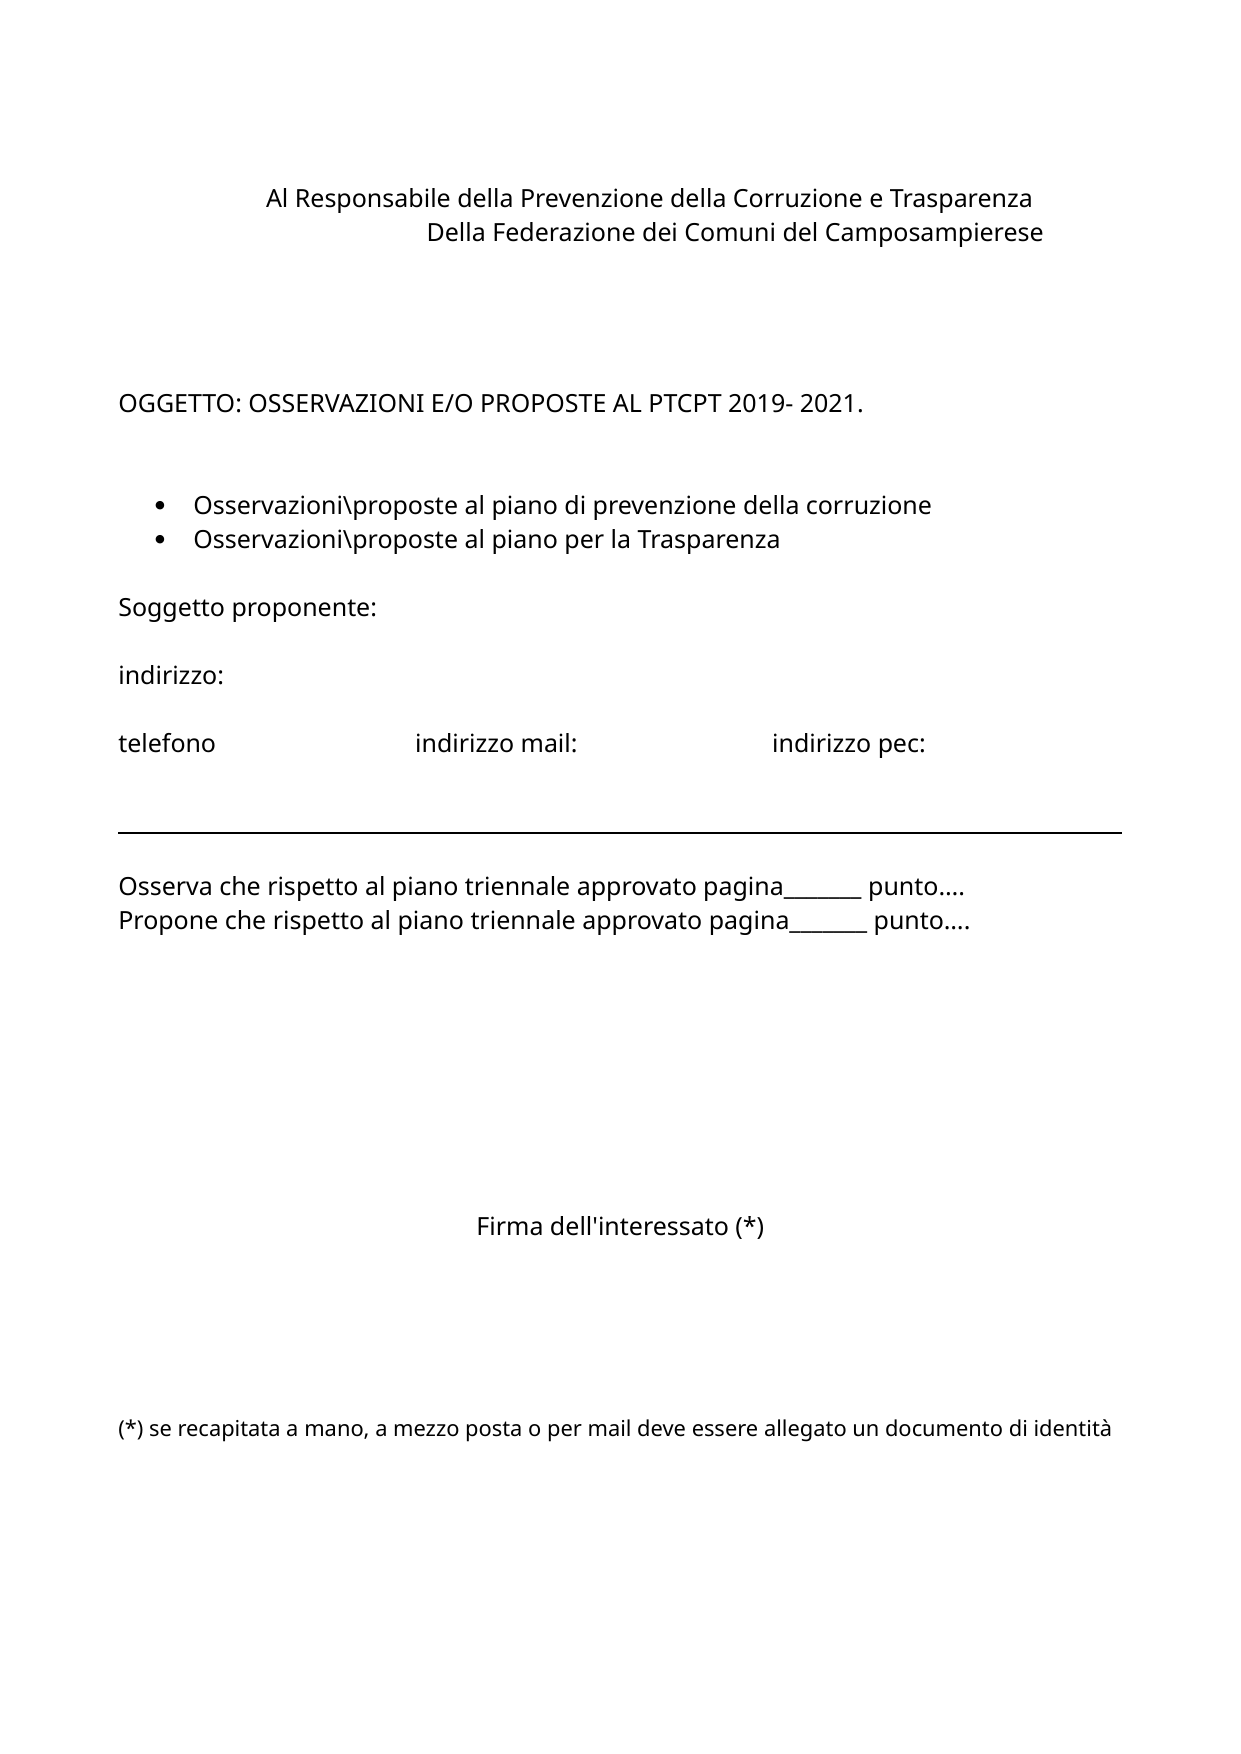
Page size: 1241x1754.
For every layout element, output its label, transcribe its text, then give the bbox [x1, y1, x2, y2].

text OGGETTO: OSSERVAZIONI E/O PROPOSTE AL PTCPT 2019- 2021. [118, 385, 1122, 419]
text Osserva che rispetto al piano triennale approvato pagina_______ punto…. [118, 868, 1122, 902]
list Osservazioni\proposte al piano per la Trasparenza [156, 522, 1122, 556]
text Soggetto proponente: [118, 590, 1122, 624]
text Firma dell'interessato (*) [118, 1209, 1122, 1243]
list Osservazioni\proposte al piano di prevenzione della corruzione [156, 487, 1122, 522]
text Della Federazione dei Comuni del Camposampierese [118, 215, 1122, 249]
text Al Responsabile della Prevenzione della Corruzione e Trasparenza [118, 181, 1122, 215]
text Propone che rispetto al piano triennale approvato pagina_______ punto…. [118, 902, 1122, 937]
text indirizzo: [118, 658, 1122, 692]
text telefono indirizzo mail: indirizzo pec: [118, 726, 1122, 760]
text (*) se recapitata a mano, a mezzo posta o per mail deve essere allegato un documento di identità [118, 1413, 1122, 1443]
